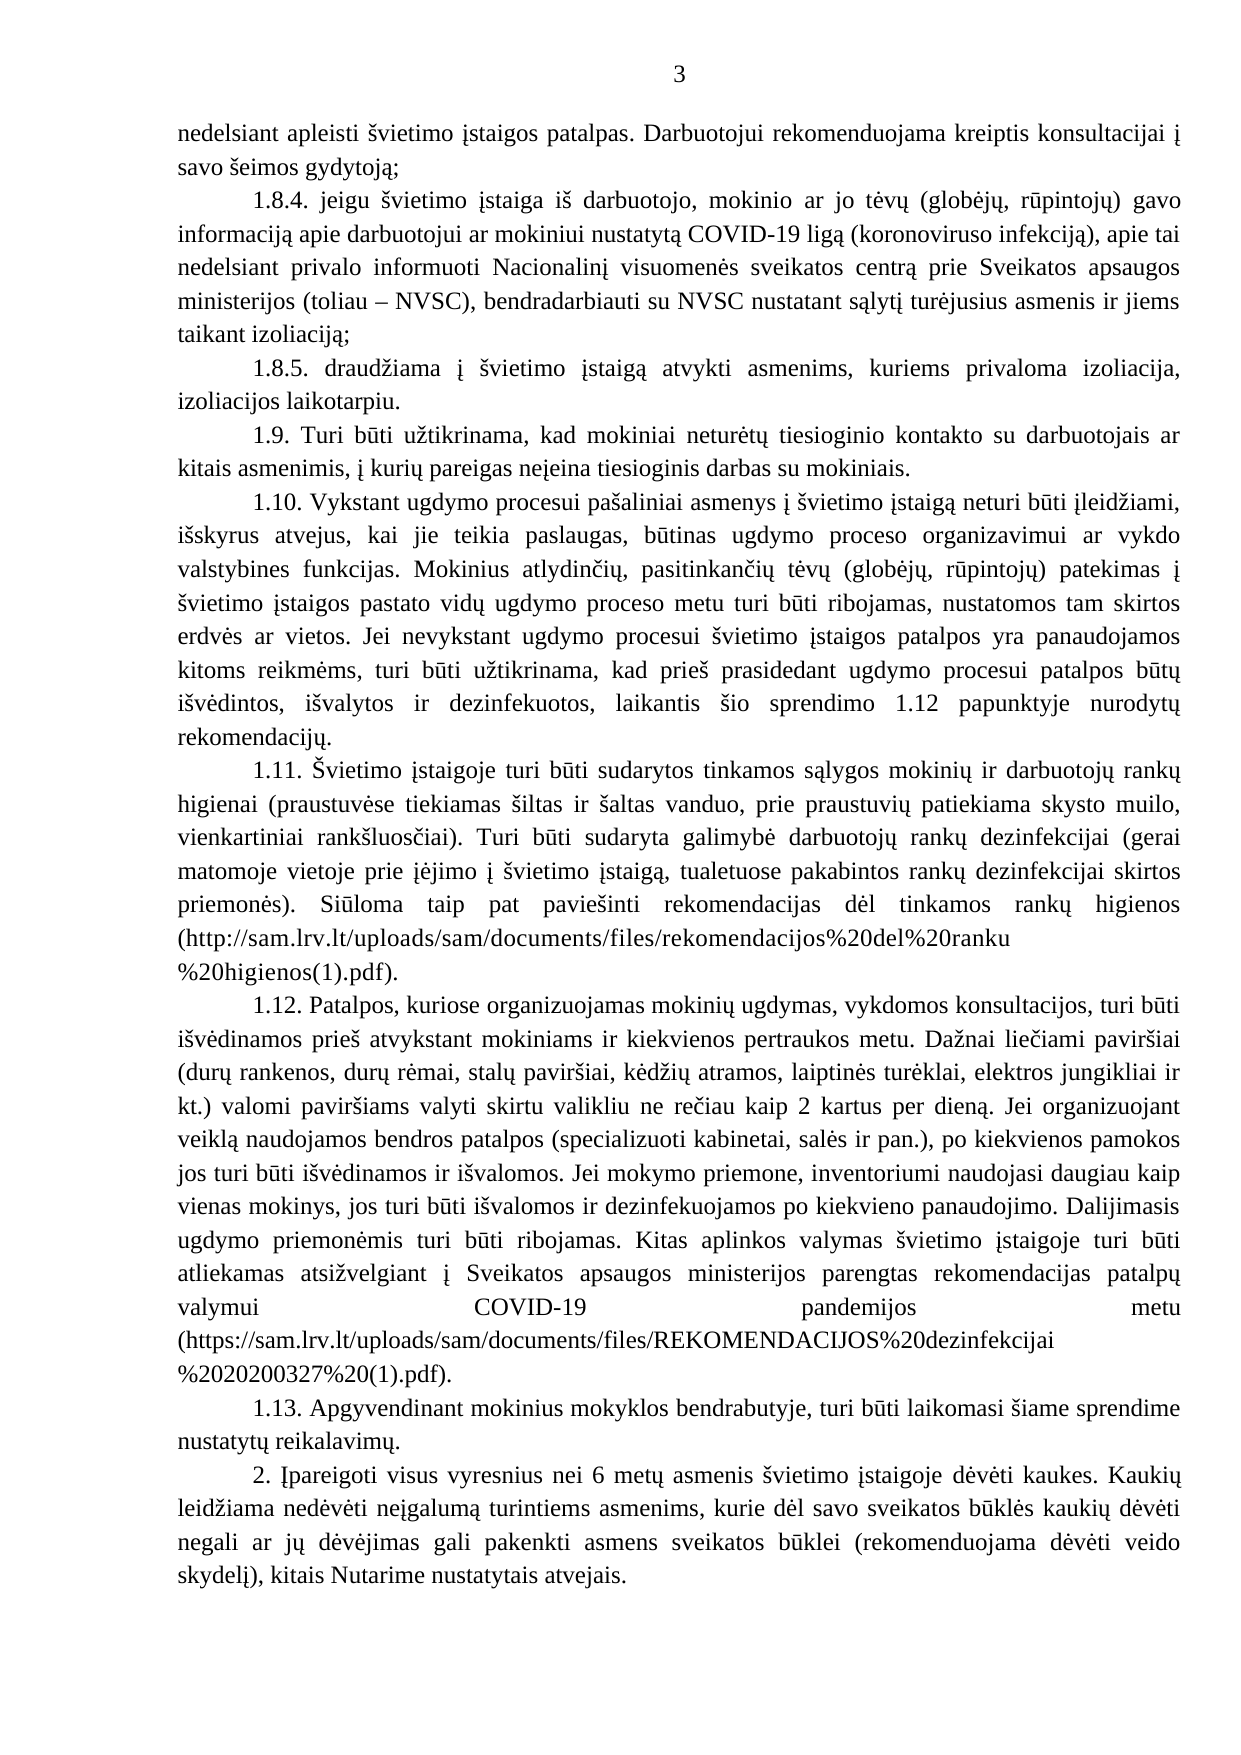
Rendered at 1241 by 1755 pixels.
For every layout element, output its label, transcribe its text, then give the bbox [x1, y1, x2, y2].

text 1.8.5. draudžiama į švietimo įstaigą atvykti asmenims, kuriems privaloma izoliacija, izoliacijos laikotarpiu. [177, 353, 1181, 415]
text 1.11. Švietimo įstaigoje turi būti sudarytos tinkamos sąlygos mokinių ir darbuotojų rankų higienai (praustuvėse tiekiamas šiltas ir šaltas vanduo, prie praustuvių patiekiama skysto muilo, vienkartiniai rankšluosčiai). Turi būti sudaryta galimybė darbuotojų rankų dezinfekcijai (gerai matomoje vietoje prie įėjimo į švietimo įstaigą, tualetuose pakabintos rankų dezinfekcijai skirtos priemonės). Siūloma taip pat paviešinti rekomendacijas dėl tinkamos rankų higienos (http://sam.lrv.lt/uploads/sam/documents/files/rekomendacijos%20del%20ranku%20higienos(1).pdf). [177, 755, 1181, 985]
text 1.10. Vykstant ugdymo procesui pašaliniai asmenys į švietimo įstaigą neturi būti įleidžiami, išskyrus atvejus, kai jie teikia paslaugas, būtinas ugdymo proceso organizavimui ar vykdo valstybines funkcijas. Mokinius atlydinčių, pasitinkančių tėvų (globėjų, rūpintojų) patekimas į švietimo įstaigos pastato vidų ugdymo proceso metu turi būti ribojamas, nustatomos tam skirtos erdvės ar vietos. Jei nevykstant ugdymo procesui švietimo įstaigos patalpos yra panaudojamos kitoms reikmėms, turi būti užtikrinama, kad prieš prasidedant ugdymo procesui patalpos būtų išvėdintos, išvalytos ir dezinfekuotos, laikantis šio sprendimo 1.12 papunktyje nurodytų rekomendacijų. [177, 487, 1181, 751]
text 1.9. Turi būti užtikrinama, kad mokiniai neturėtų tiesioginio kontakto su darbuotojais ar kitais asmenimis, į kurių pareigas neįeina tiesioginis darbas su mokiniais. [177, 420, 1181, 482]
text 1.8.4. jeigu švietimo įstaiga iš darbuotojo, mokinio ar jo tėvų (globėjų, rūpintojų) gavo informaciją apie darbuotojui ar mokiniui nustatytą COVID-19 ligą (koronoviruso infekciją), apie tai nedelsiant privalo informuoti Nacionalinį visuomenės sveikatos centrą prie Sveikatos apsaugos ministerijos (toliau – NVSC), bendradarbiauti su NVSC nustatant sąlytį turėjusius asmenis ir jiems taikant izoliaciją; [177, 185, 1181, 348]
text 1.12. Patalpos, kuriose organizuojamas mokinių ugdymas, vykdomos konsultacijos, turi būti išvėdinamos prieš atvykstant mokiniams ir kiekvienos pertraukos metu. Dažnai liečiami paviršiai (durų rankenos, durų rėmai, stalų paviršiai, kėdžių atramos, laiptinės turėklai, elektros jungikliai ir kt.) valomi paviršiams valyti skirtu valikliu ne rečiau kaip 2 kartus per dieną. Jei organizuojant veiklą naudojamos bendros patalpos (specializuoti kabinetai, salės ir pan.), po kiekvienos pamokos jos turi būti išvėdinamos ir išvalomos. Jei mokymo priemone, inventoriumi naudojasi daugiau kaip vienas mokinys, jos turi būti išvalomos ir dezinfekuojamos po kiekvieno panaudojimo. Dalijimasis ugdymo priemonėmis turi būti ribojamas. Kitas aplinkos valymas švietimo įstaigoje turi būti atliekamas atsižvelgiant į Sveikatos apsaugos ministerijos parengtas rekomendacijas patalpų valymui COVID-19 pandemijos metu (https://sam.lrv.lt/uploads/sam/documents/files/REKOMENDACIJOS%20dezinfekcijai%2020200327%20(1).pdf). [177, 990, 1181, 1388]
text 1.13. Apgyvendinant mokinius mokyklos bendrabutyje, turi būti laikomasi šiame sprendime nustatytų reikalavimų. [177, 1393, 1181, 1455]
text nedelsiant apleisti švietimo įstaigos patalpas. Darbuotojui rekomenduojama kreiptis konsultacijai į savo šeimos gydytoją; [177, 118, 1181, 180]
text 2. Įpareigoti visus vyresnius nei 6 metų asmenis švietimo įstaigoje dėvėti kaukes. Kaukių leidžiama nedėvėti neįgalumą turintiems asmenims, kurie dėl savo sveikatos būklės kaukių dėvėti negali ar jų dėvėjimas gali pakenkti asmens sveikatos būklei (rekomenduojama dėvėti veido skydelį), kitais Nutarime nustatytais atvejais. [177, 1460, 1181, 1589]
